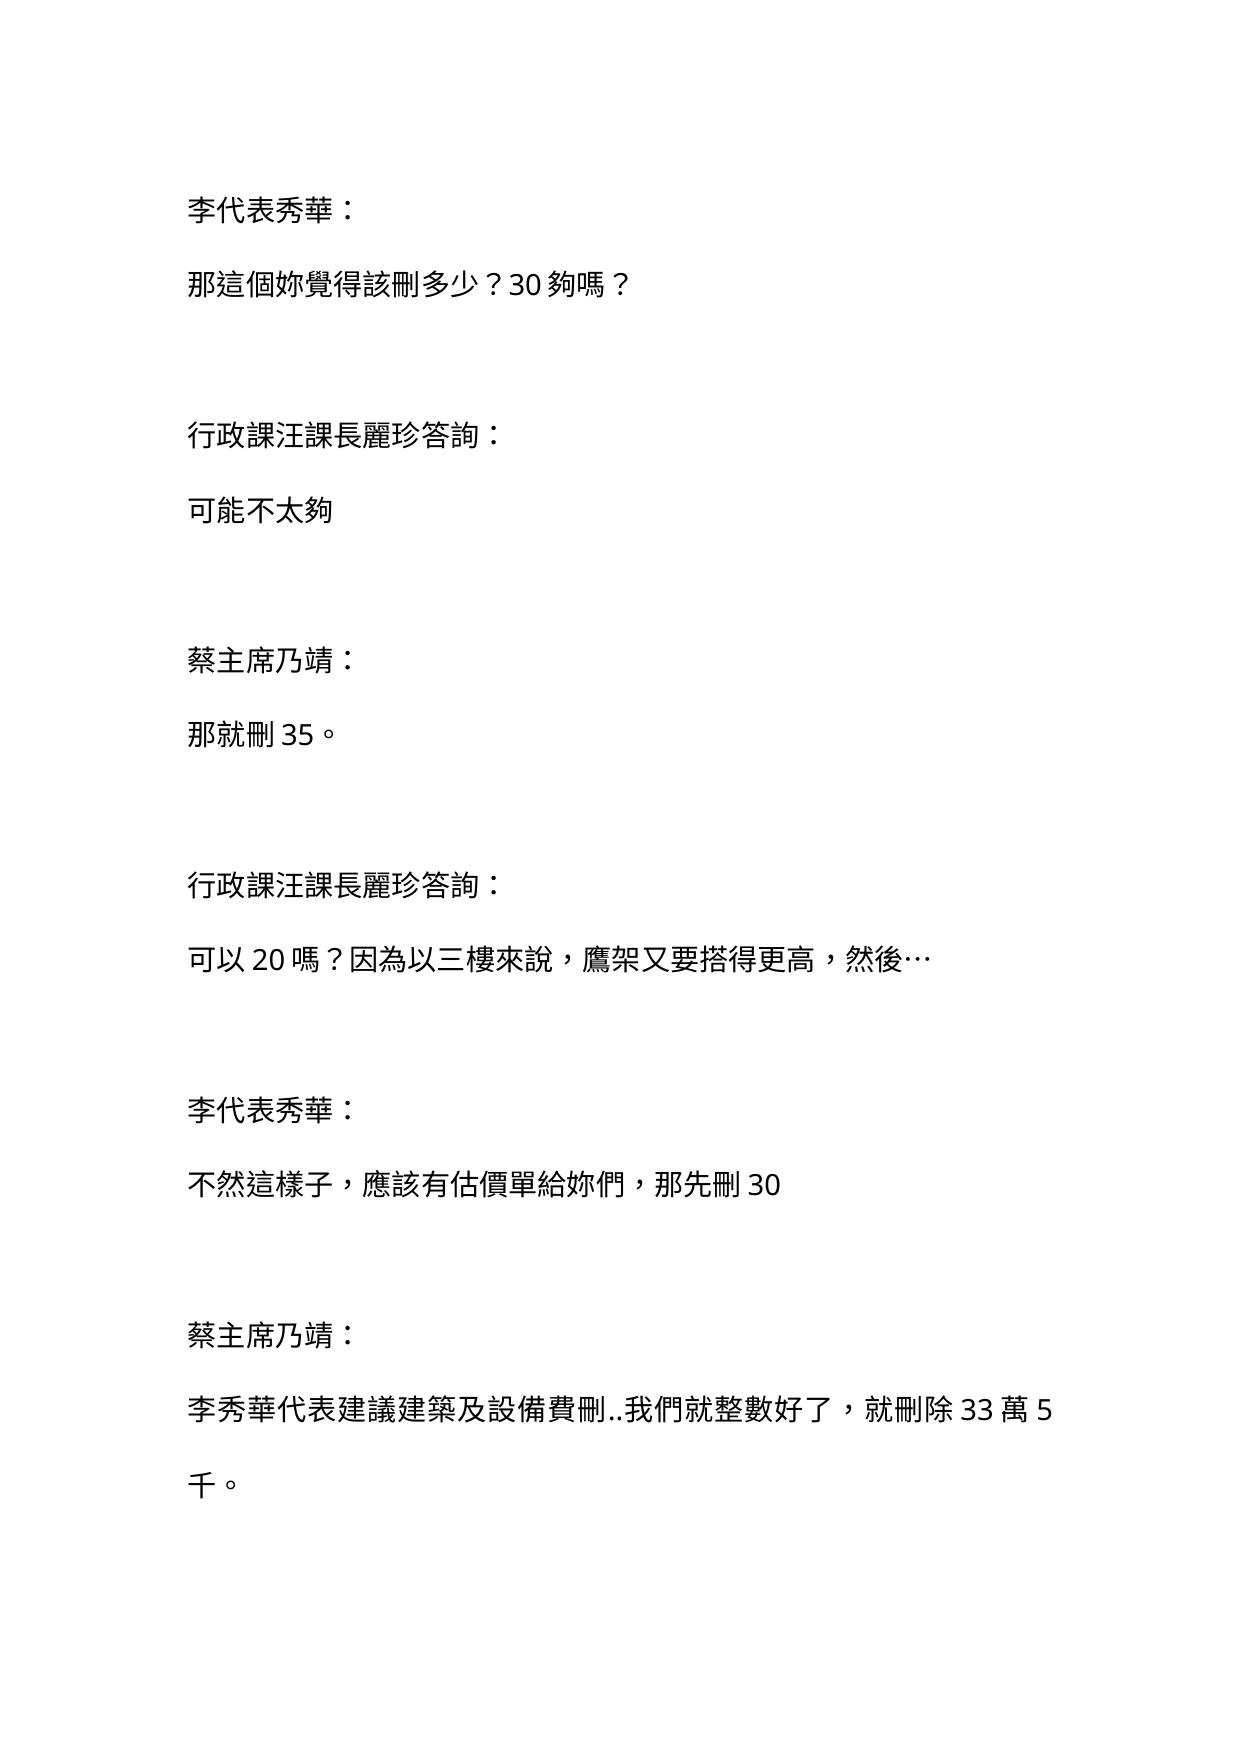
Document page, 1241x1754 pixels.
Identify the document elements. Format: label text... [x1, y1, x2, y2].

text 李秀華代表建議建築及設備費刪..我們就整數好了，就刪除33萬5千。 [187, 1364, 1053, 1514]
text 那這個妳覺得該刪多少？30夠嗎？ [187, 239, 1053, 314]
text 行政課汪課長麗珍答詢： [187, 389, 1053, 464]
text 蔡主席乃靖： [187, 614, 1053, 689]
text 蔡主席乃靖： [187, 1289, 1053, 1364]
text 那就刪35。 [187, 689, 1053, 764]
text 可以20嗎？因為以三樓來說，鷹架又要搭得更高，然後… [187, 914, 1053, 989]
text 李代表秀華： [187, 164, 1053, 239]
text 李代表秀華： [187, 1064, 1053, 1139]
text 可能不太夠 [187, 464, 1053, 539]
text 行政課汪課長麗珍答詢： [187, 839, 1053, 914]
text 不然這樣子，應該有估價單給妳們，那先刪30 [187, 1139, 1053, 1214]
